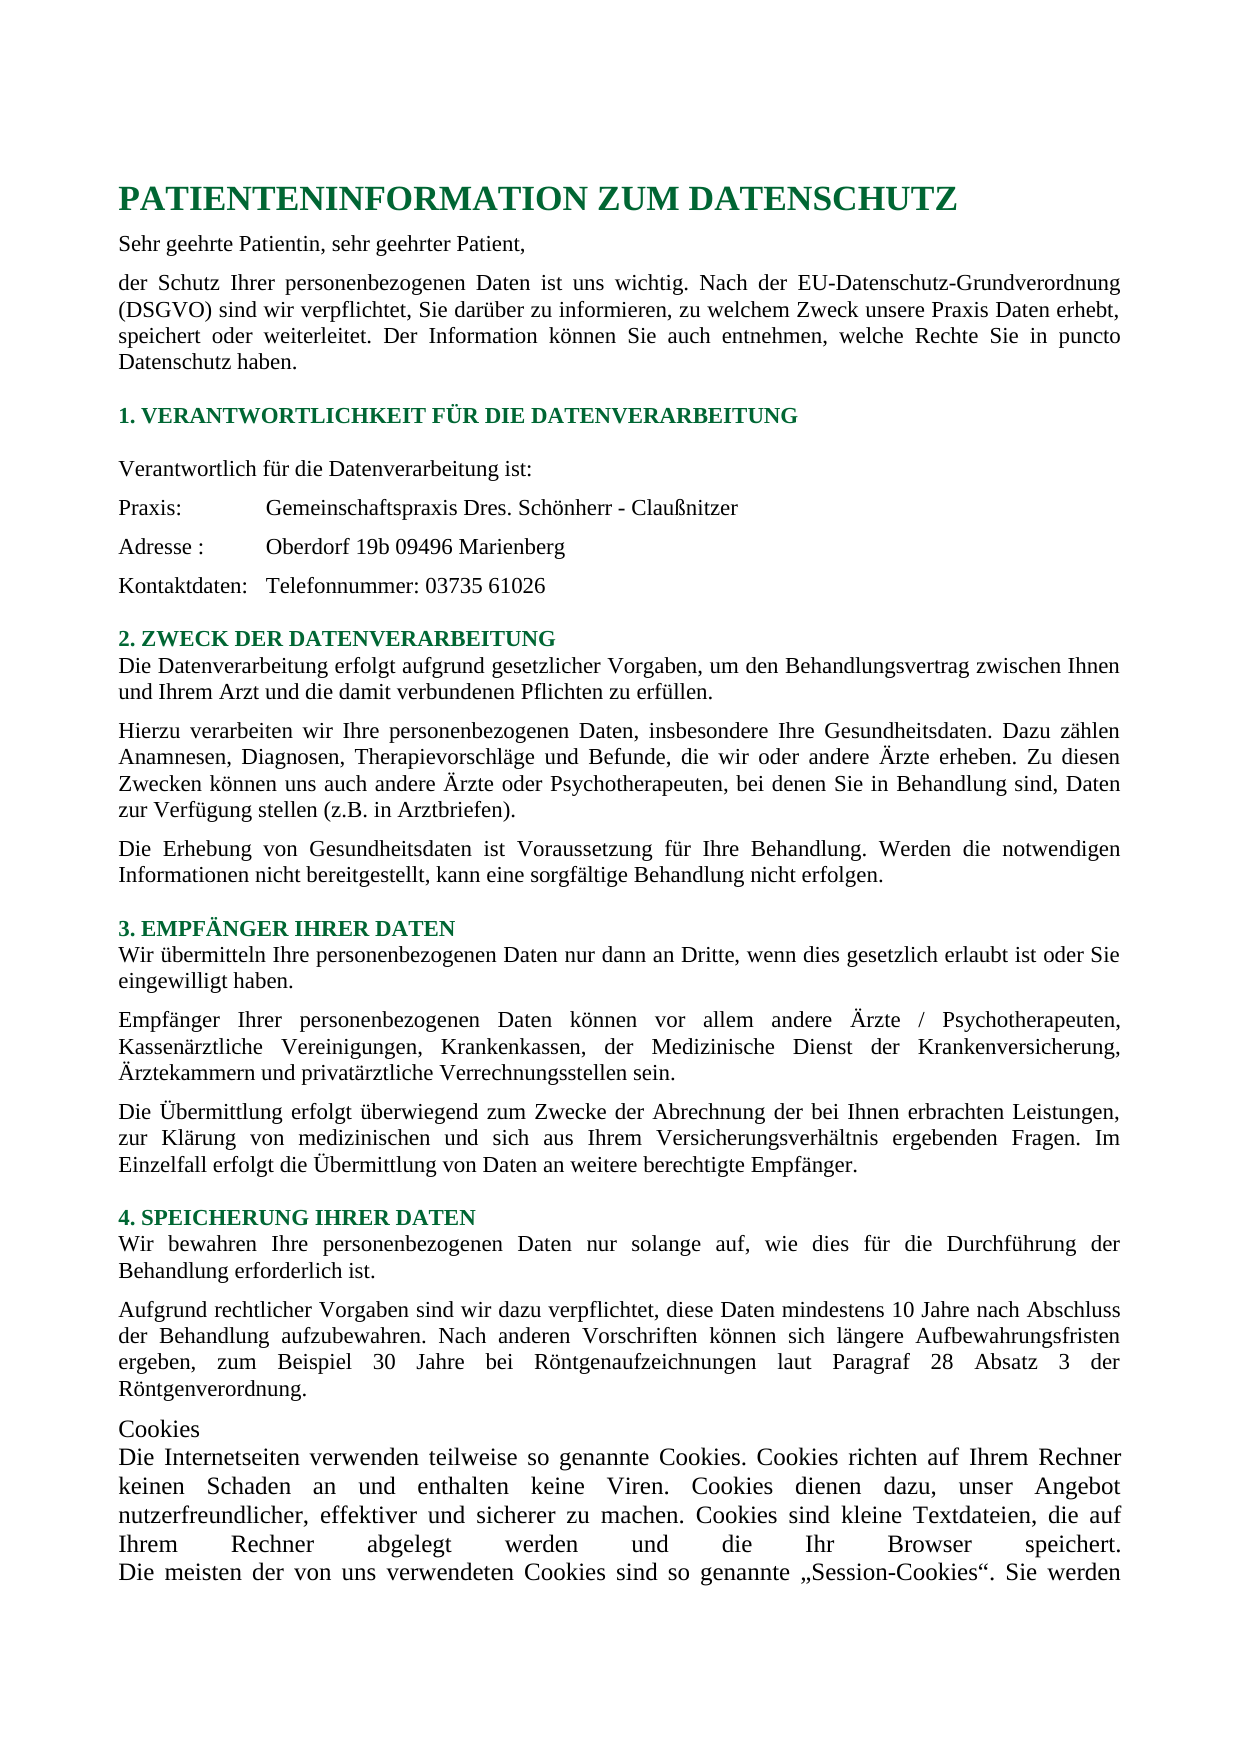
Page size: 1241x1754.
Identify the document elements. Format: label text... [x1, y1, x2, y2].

text 2. ZWECK DER DATENVERARBEITUNG [118, 625, 1122, 652]
text Die Übermittlung erfolgt überwiegend zum Zwecke der Abrechnung der bei Ihnen erbrachten Leistungen, zur Klärung von medizinischen und sich aus Ihrem Versicherungsverhältnis ergebenden Fragen. Im Einzelfall erfolgt die Übermittlung von Daten an weitere berechtigte Empfänger. [118, 1098, 1122, 1177]
text Kontaktdaten: Telefonnummer: 03735 61026 [118, 572, 1122, 598]
text Praxis: Gemeinschaftspraxis Dres. Schönherr - Claußnitzer [118, 494, 1122, 521]
text Aufgrund rechtlicher Vorgaben sind wir dazu verpflichtet, diese Daten mindestens 10 Jahre nach Abschluss der Behandlung aufzubewahren. Nach anderen Vorschriften können sich längere Aufbewahrungsfristen ergeben, zum Beispiel 30 Jahre bei Röntgenaufzeichnungen laut Paragraf 28 Absatz 3 der Röntgenverordnung. [118, 1296, 1122, 1401]
text Sehr geehrte Patientin, sehr geehrter Patient, [118, 231, 1122, 257]
text 3. EMPFÄNGER IHRER DATEN [118, 915, 1122, 941]
text Wir übermitteln Ihre personenbezogenen Daten nur dann an Dritte, wenn dies gesetzlich erlaubt ist oder Sie eingewilligt haben. [118, 941, 1122, 994]
text Empfänger Ihrer personenbezogenen Daten können vor allem andere Ärzte / Psychotherapeuten, Kassenärztliche Vereinigungen, Krankenkassen, der Medizinische Dienst der Krankenversicherung, Ärztekammern und privatärztliche Verrechnungsstellen sein. [118, 1006, 1122, 1085]
text Die Internetseiten verwenden teilweise so genannte Cookies. Cookies richten auf Ihrem Rechner keinen Schaden an und enthalten keine Viren. Cookies dienen dazu, unser Angebot nutzerfreundlicher, effektiver und sicherer zu machen. Cookies sind kleine Textdateien, die auf Ihrem Rechner abgelegt werden und die Ihr Browser speichert. Die meisten der von uns verwendeten Cookies sind so genannte „Session-Cookies“. Sie werden [118, 1442, 1122, 1586]
text Cookies [118, 1414, 1122, 1442]
text Wir bewahren Ihre personenbezogenen Daten nur solange auf, wie dies für die Durchführung der Behandlung erforderlich ist. [118, 1231, 1122, 1283]
text der Schutz Ihrer personenbezogenen Daten ist uns wichtig. Nach der EU-Datenschutz-Grundverordnung (DSGVO) sind wir verpflichtet, Sie darüber zu informieren, zu welchem Zweck unsere Praxis Daten erhebt, speichert oder weiterleitet. Der Information können Sie auch entnehmen, welche Rechte Sie in puncto Datenschutz haben. [118, 269, 1122, 375]
text Verantwortlich für die Datenverarbeitung ist: [118, 455, 1122, 482]
text Hierzu verarbeiten wir Ihre personenbezogenen Daten, insbesondere Ihre Gesundheitsdaten. Dazu zählen Anamnesen, Diagnosen, Therapievorschläge und Befunde, die wir oder andere Ärzte erheben. Zu diesen Zwecken können uns auch andere Ärzte oder Psychotherapeuten, bei denen Sie in Behandlung sind, Daten zur Verfügung stellen (z.B. in Arztbriefen). [118, 717, 1122, 822]
text Die Erhebung von Gesundheitsdaten ist Voraussetzung für Ihre Behandlung. Werden die notwendigen Informationen nicht bereitgestellt, kann eine sorgfältige Behandlung nicht erfolgen. [118, 835, 1122, 888]
text Adresse : Oberdorf 19b 09496 Marienberg [118, 533, 1122, 559]
text 4. SPEICHERUNG IHRER DATEN [118, 1204, 1122, 1231]
text Die Datenverarbeitung erfolgt aufgrund gesetzlicher Vorgaben, um den Behandlungsvertrag zwischen Ihnen und Ihrem Arzt und die damit verbundenen Pflichten zu erfüllen. [118, 652, 1122, 704]
text 1. VERANTWORTLICHKEIT FÜR DIE DATENVERARBEITUNG [118, 402, 1122, 428]
text PATIENTENINFORMATION ZUM DATENSCHUTZ [118, 177, 1122, 218]
